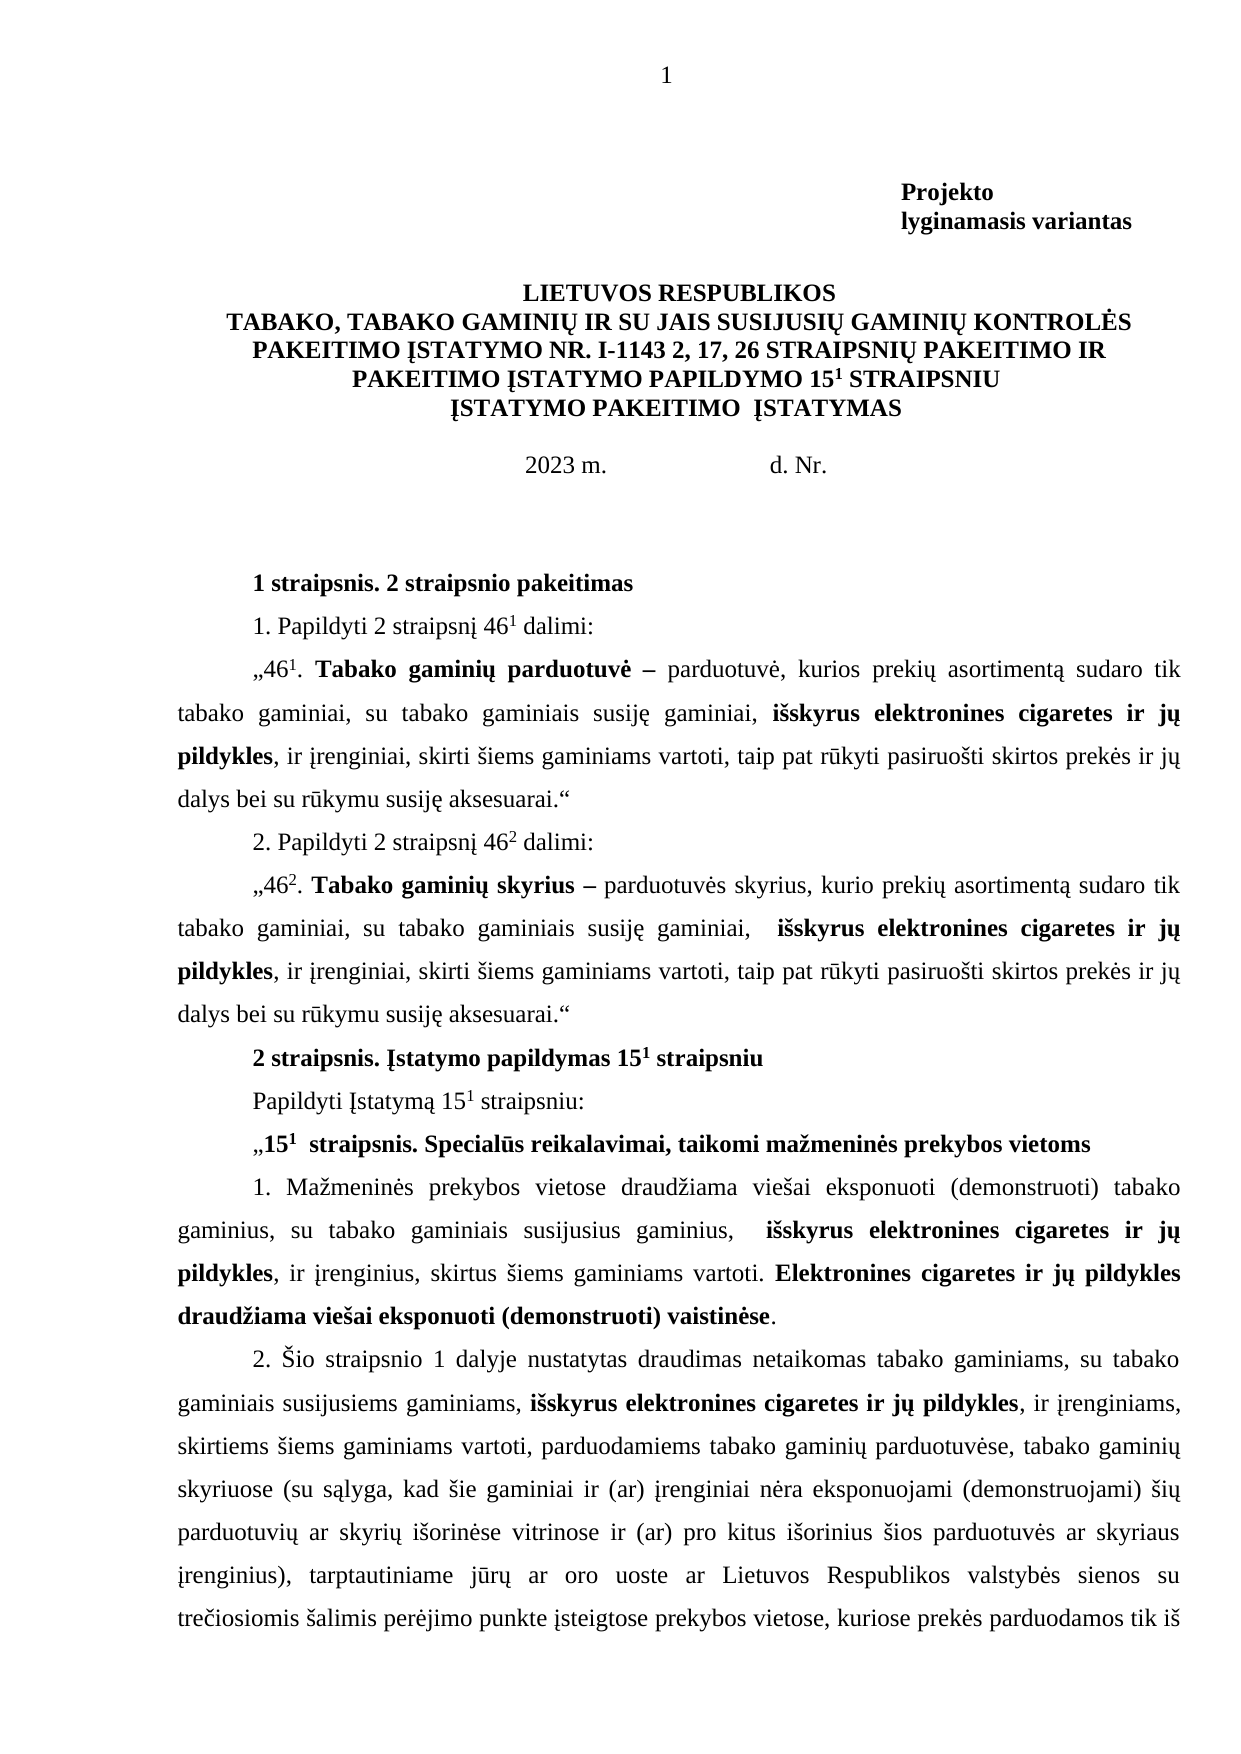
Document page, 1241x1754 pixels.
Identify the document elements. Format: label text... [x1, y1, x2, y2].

text „461. Tabako gaminių parduotuvė – parduotuvė, kurios prekių asortimentą sudaro tik tabako gaminiai, su tabako gaminiais susiję gaminiai, išskyrus elektronines cigaretes ir jų pildykles, ir įrenginiai, skirti šiems gaminiams vartoti, taip pat rūkyti pasiruošti skirtos prekės ir jų dalys bei su rūkymu susiję aksesuarai.“ [177, 654, 1181, 813]
text ĮSTATYMo PAKEITIMO ĮSTATYMAS [177, 393, 1181, 422]
text „462. Tabako gaminių skyrius – parduotuvės skyrius, kurio prekių asortimentą sudaro tik tabako gaminiai, su tabako gaminiais susiję gaminiai, išskyrus elektronines cigaretes ir jų pildykles, ir įrenginiai, skirti šiems gaminiams vartoti, taip pat rūkyti pasiruošti skirtos prekės ir jų dalys bei su rūkymu susiję aksesuarai.“ [177, 870, 1181, 1028]
text lyginamasis variantas [852, 206, 1181, 235]
text „151 straipsnis. Specialūs reikalavimai, taikomi mažmeninės prekybos vietoms [177, 1129, 1181, 1158]
text 2023 m. d. Nr. [177, 450, 1181, 479]
text Papildyti Įstatymą 151 straipsniu: [177, 1086, 1181, 1114]
text Projekto [852, 177, 1181, 206]
text 2 straipsnis. Įstatymo papildymas 151 straipsniu [177, 1043, 1181, 1071]
text 1. Papildyti 2 straipsnį 461 dalimi: [252, 611, 1181, 640]
text 2. Šio straipsnio 1 dalyje nustatytas draudimas netaikomas tabako gaminiams, su tabako gaminiais susijusiems gaminiams, išskyrus elektronines cigaretes ir jų pildykles, ir įrenginiams, skirtiems šiems gaminiams vartoti, parduodamiems tabako gaminių parduotuvėse, tabako gaminių skyriuose (su sąlyga, kad šie gaminiai ir (ar) įrenginiai nėra eksponuojami (demonstruojami) šių parduotuvių ar skyrių išorinėse vitrinose ir (ar) pro kitus išorinius šios parduotuvės ar skyriaus įrenginius), tarptautiniame jūrų ar oro uoste ar Lietuvos Respublikos valstybės sienos su trečiosiomis šalimis perėjimo punkte įsteigtose prekybos vietose, kuriose prekės parduodamos tik iš [177, 1344, 1181, 1632]
text LIETUVOS RESPUBLIKOS [177, 278, 1181, 307]
text TABAKO, TABAKO GAMINIŲ IR SU JAIS SUSIJUSIŲ GAMINIŲ KONTROLĖS PAKEITIMO ĮSTATYMO NR. I-1143 2, 17, 26 STRAIPSNIŲ PAKEITIMO IR PAKEITIMO ĮSTATYMO PAPILDYMO 151 STRAIPSNIU [177, 307, 1181, 393]
text 1 straipsnis. 2 straipsnio pakeitimas [177, 568, 1181, 597]
text 1. Mažmeninės prekybos vietose draudžiama viešai eksponuoti (demonstruoti) tabako gaminius, su tabako gaminiais susijusius gaminius, išskyrus elektronines cigaretes ir jų pildykles, ir įrenginius, skirtus šiems gaminiams vartoti. Elektronines cigaretes ir jų pildykles draudžiama viešai eksponuoti (demonstruoti) vaistinėse. [177, 1172, 1181, 1330]
text 2. Papildyti 2 straipsnį 462 dalimi: [252, 827, 1181, 856]
